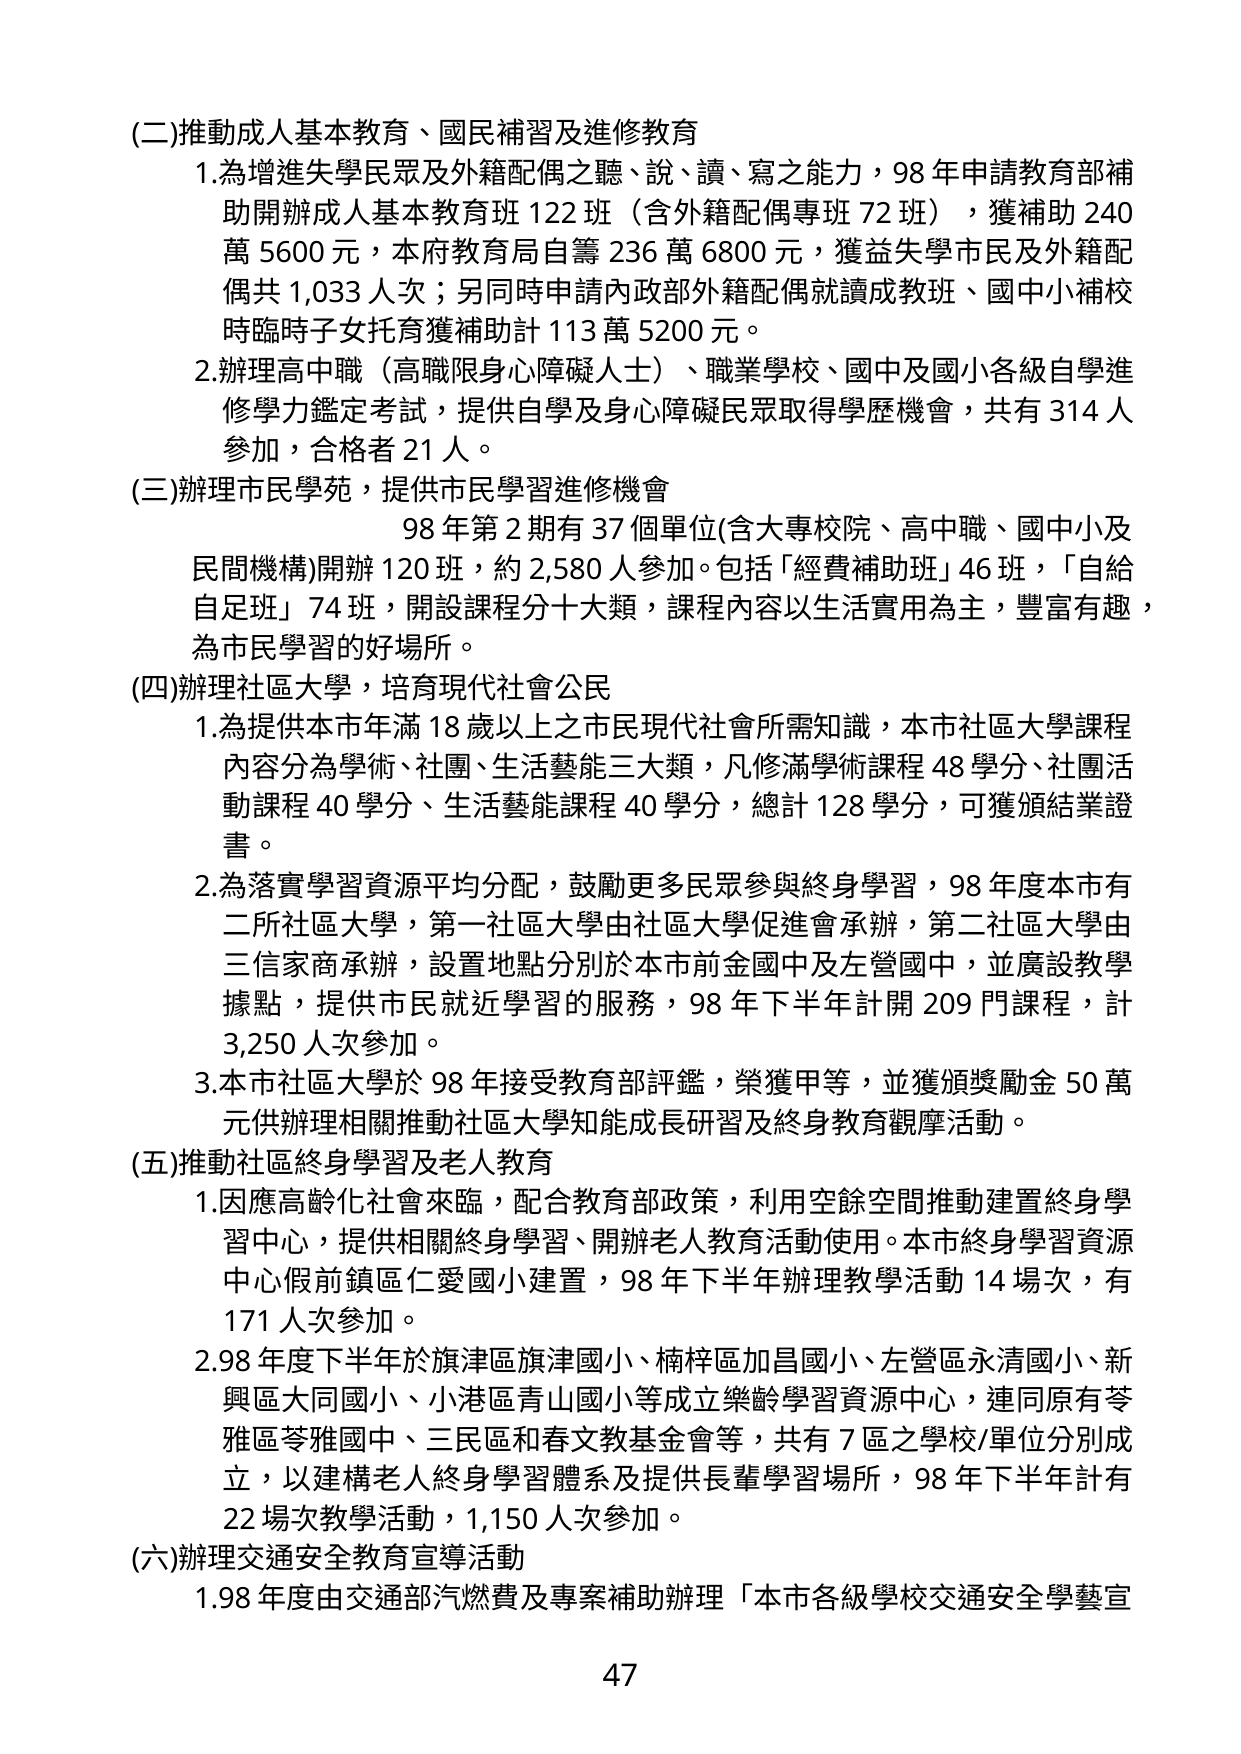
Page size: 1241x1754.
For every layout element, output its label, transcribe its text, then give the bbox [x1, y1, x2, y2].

text (四)辦理社區大學，培育現代社會公民 [131, 666, 1134, 706]
text 98年第2期有37個單位(含大專校院、高中職、國中小及民間機構)開辦120班，約2,580人參加。包括「經費補助班」46班，「自給自足班」74班，開設課程分十大類，課程內容以生活實用為主，豐富有趣，為市民學習的好場所。 [191, 508, 1134, 666]
text 1.為提供本市年滿18歲以上之市民現代社會所需知識，本市社區大學課程內容分為學術、社團、生活藝能三大類，凡修滿學術課程48學分、社團活動課程40學分、生活藝能課程40學分，總計128學分，可獲頒結業證書。 [194, 706, 1134, 864]
text 2.辦理高中職（高職限身心障礙人士）、職業學校、國中及國小各級自學進修學力鑑定考試，提供自學及身心障礙民眾取得學歷機會，共有314人參加，合格者21人。 [194, 350, 1134, 468]
text (二)推動成人基本教育、國民補習及進修教育 [131, 112, 1134, 152]
text (五)推動社區終身學習及老人教育 [131, 1141, 1134, 1181]
text (三)辦理市民學苑，提供市民學習進修機會 [131, 468, 1134, 508]
text 1.98年度由交通部汽燃費及專案補助辦理「本市各級學校交通安全學藝宣 [194, 1577, 1134, 1616]
text 3.本市社區大學於98年接受教育部評鑑，榮獲甲等，並獲頒獎勵金50萬元供辦理相關推動社區大學知能成長研習及終身教育觀摩活動。 [194, 1062, 1134, 1141]
text 1.為增進失學民眾及外籍配偶之聽、說、讀、寫之能力，98年申請教育部補助開辦成人基本教育班122班（含外籍配偶專班72班），獲補助240萬5600元，本府教育局自籌236萬6800元，獲益失學市民及外籍配偶共1,033人次；另同時申請內政部外籍配偶就讀成教班、國中小補校時臨時子女托育獲補助計113萬5200元。 [194, 152, 1134, 350]
text 2.98年度下半年於旗津區旗津國小、楠梓區加昌國小、左營區永清國小、新興區大同國小、小港區青山國小等成立樂齡學習資源中心，連同原有苓雅區苓雅國中、三民區和春文教基金會等，共有7區之學校/單位分別成立，以建構老人終身學習體系及提供長輩學習場所，98年下半年計有22場次教學活動，1,150人次參加。 [194, 1339, 1134, 1537]
text 1.因應高齡化社會來臨，配合教育部政策，利用空餘空間推動建置終身學習中心，提供相關終身學習、開辦老人教育活動使用。本市終身學習資源中心假前鎮區仁愛國小建置，98年下半年辦理教學活動14場次，有171人次參加。 [194, 1181, 1134, 1339]
text 2.為落實學習資源平均分配，鼓勵更多民眾參與終身學習，98年度本市有二所社區大學，第一社區大學由社區大學促進會承辦，第二社區大學由三信家商承辦，設置地點分別於本市前金國中及左營國中，並廣設教學據點，提供市民就近學習的服務，98年下半年計開209門課程，計3,250人次參加。 [194, 864, 1134, 1062]
text (六)辦理交通安全教育宣導活動 [131, 1537, 1134, 1577]
